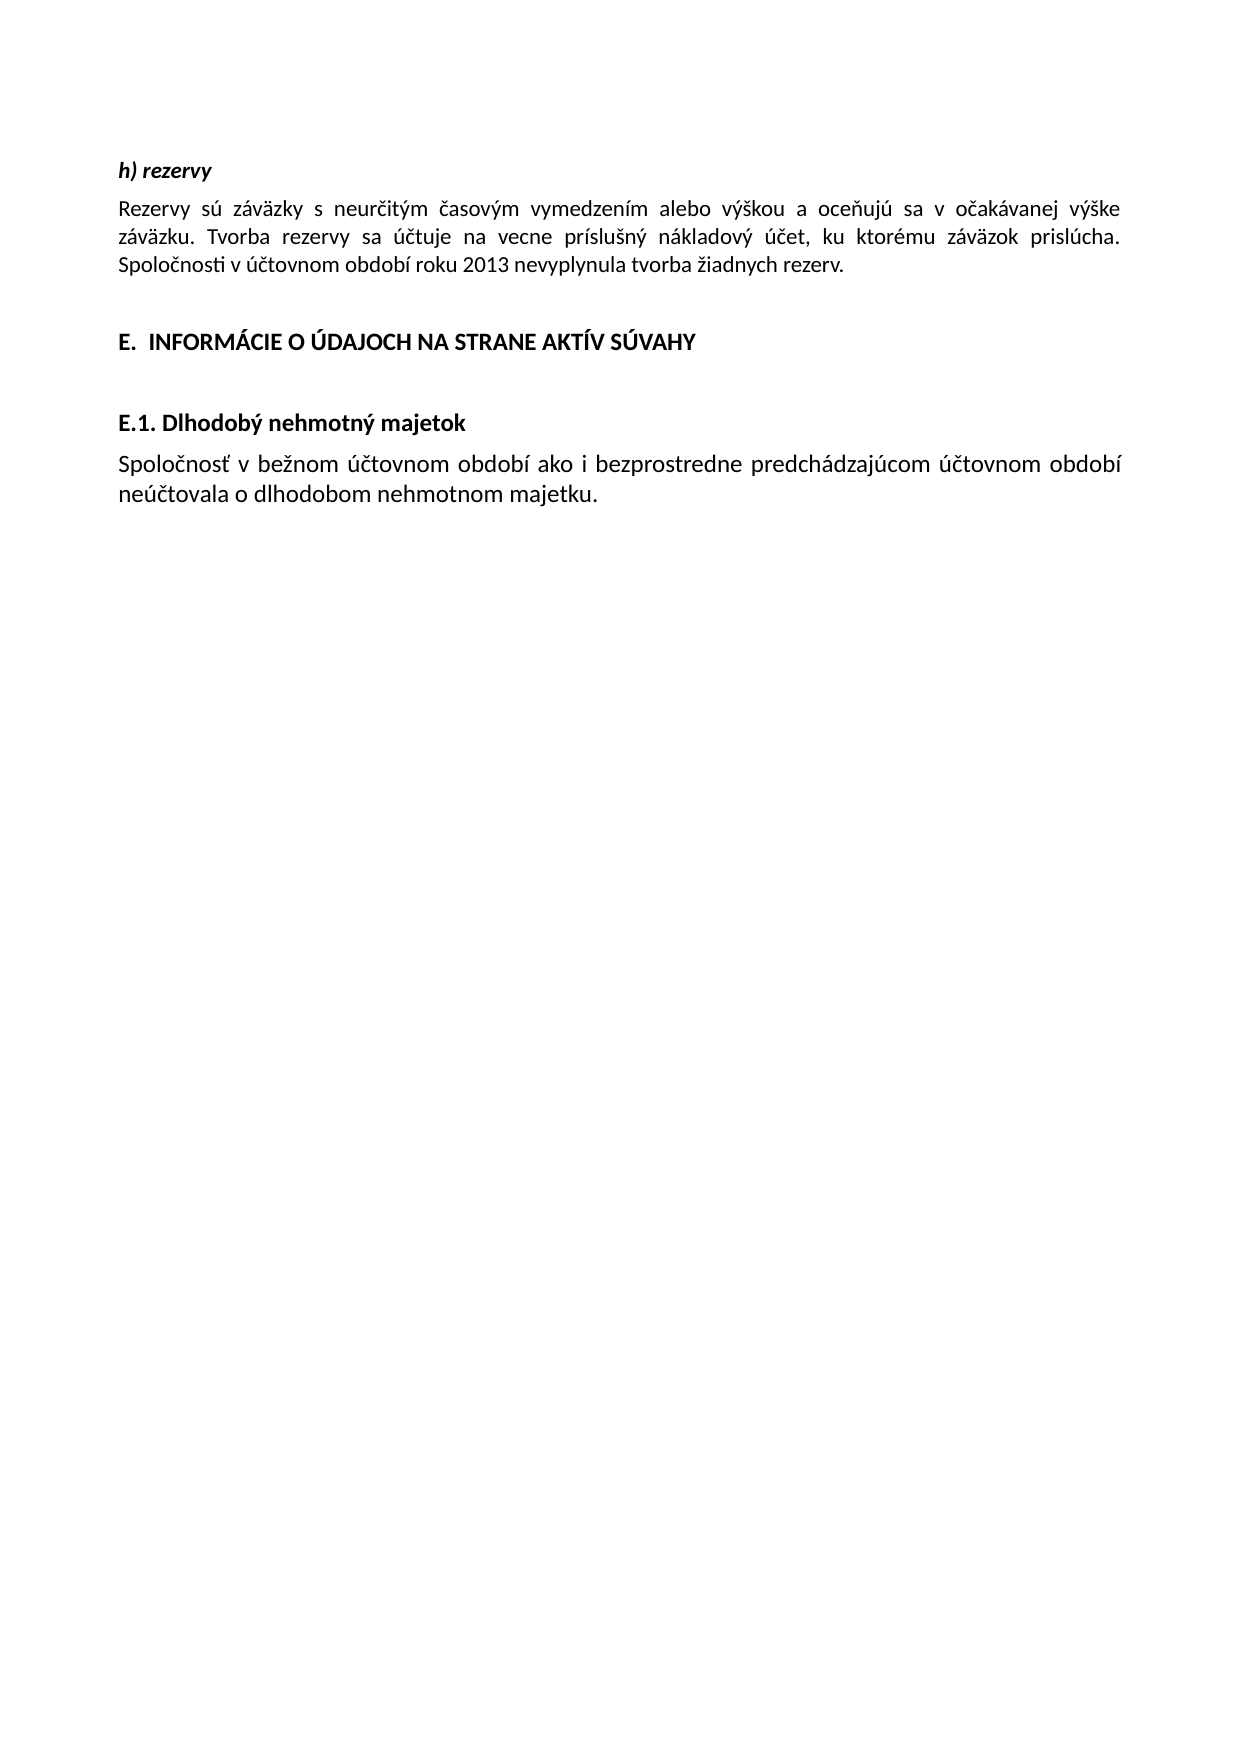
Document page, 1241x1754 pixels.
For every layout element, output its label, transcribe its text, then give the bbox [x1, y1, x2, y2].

text Spoločnosť v bežnom účtovnom období ako i bezprostredne predchádzajúcom účtovnom období neúčtovala o dlhodobom nehmotnom majetku. [118, 448, 1122, 509]
text E.1. Dlhodobý nehmotný majetok [118, 407, 1122, 438]
text h) rezervy [118, 156, 1122, 184]
text E. INFORMÁCIE O ÚDAJOCH NA STRANE AKTÍV SÚVAHY [118, 326, 1122, 357]
text Rezervy sú záväzky s neurčitým časovým vymedzením alebo výškou a oceňujú sa v očakávanej výške záväzku. Tvorba rezervy sa účtuje na vecne príslušný nákladový účet, ku ktorému záväzok prislúcha. Spoločnosti v účtovnom období roku 2013 nevyplynula tvorba žiadnych rezerv. [118, 194, 1122, 278]
